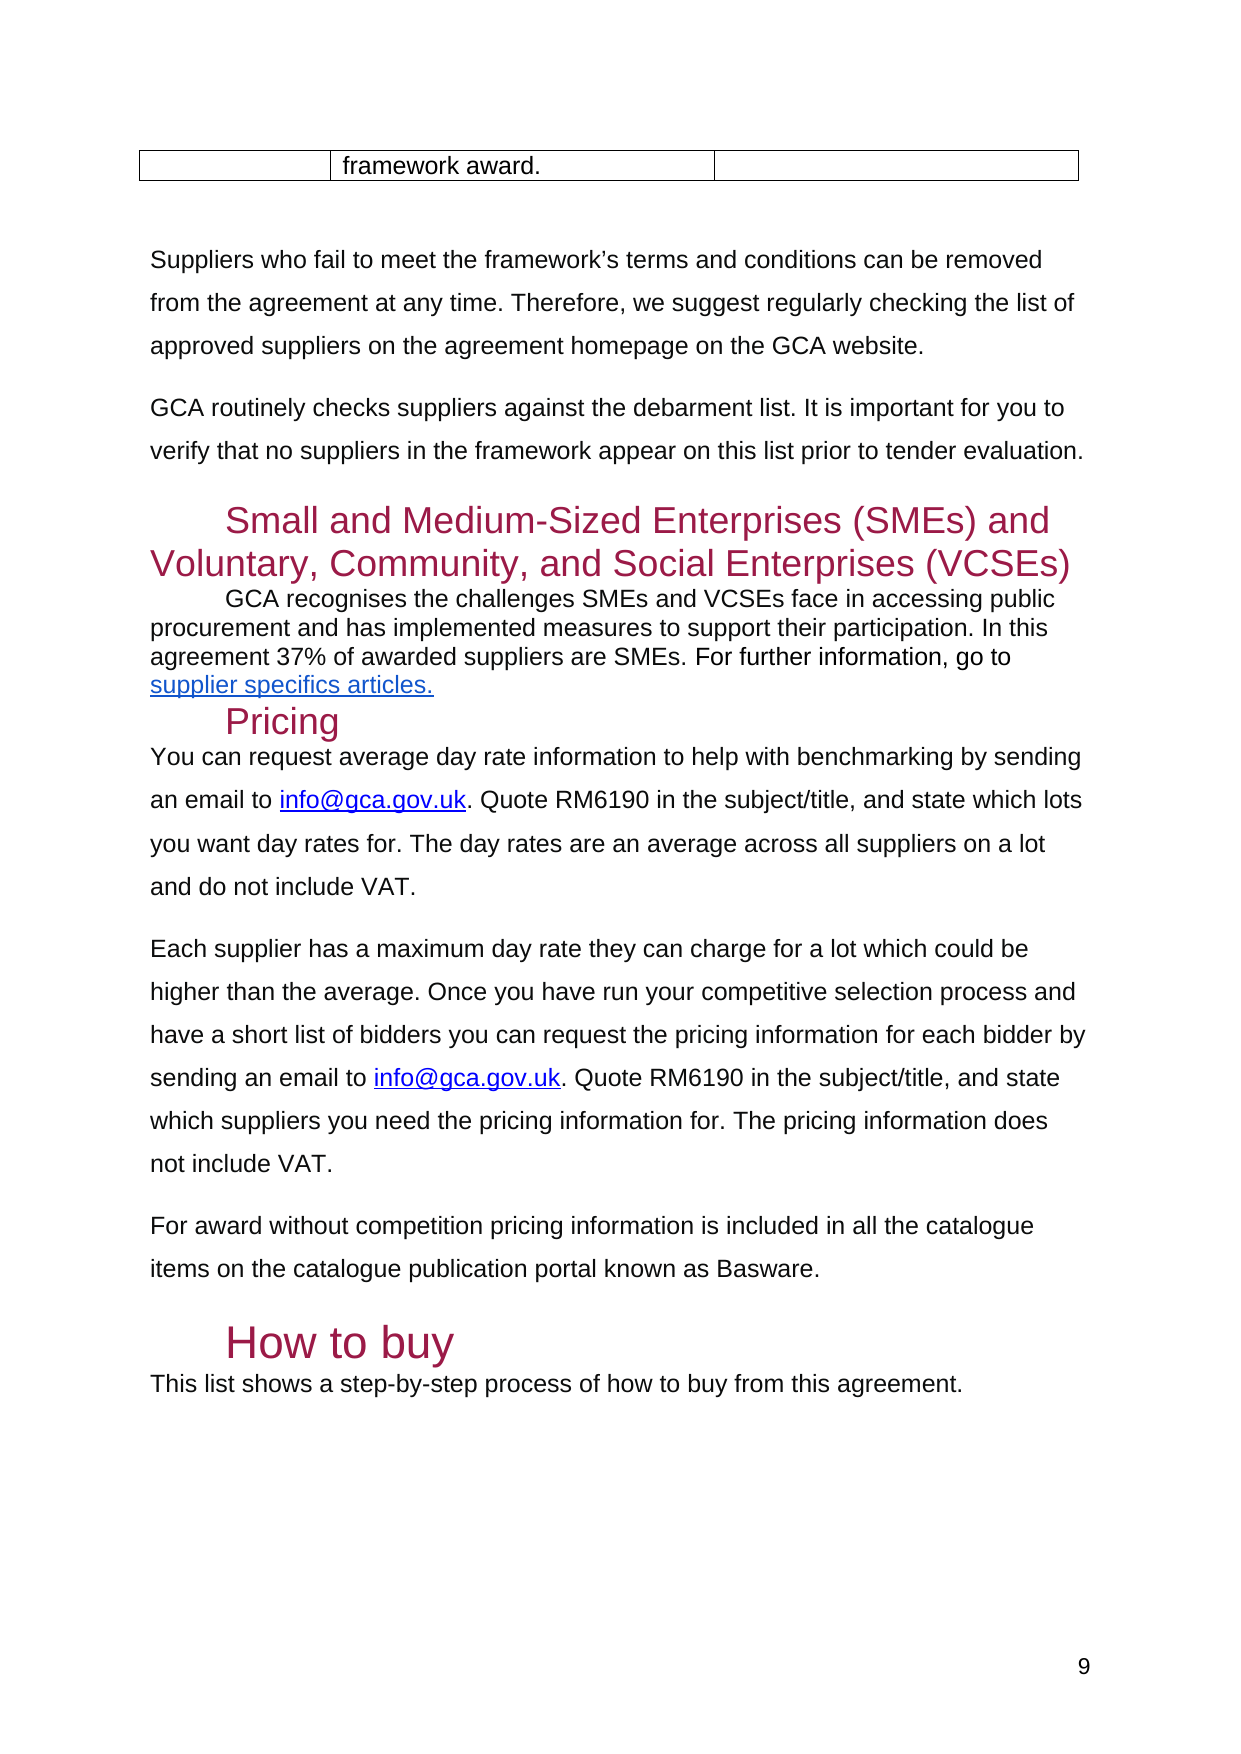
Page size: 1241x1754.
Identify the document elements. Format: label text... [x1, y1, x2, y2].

text You can request average day rate information to help with benchmarking by sending an email to info@gca.gov.uk. Quote RM6190 in the subject/title, and state which lots you want day rates for. The day rates are an average across all suppliers on a lot and do not include VAT. [150, 742, 1090, 900]
table_cell framework award. [331, 151, 714, 180]
text GCA routinely checks suppliers against the debarment list. It is important for you to verify that no suppliers in the framework appear on this list prior to tender evaluation. [150, 393, 1090, 465]
subtitle How to buy [150, 1316, 1090, 1369]
subtitle GCA recognises the challenges SMEs and VCSEs face in accessing public procurement and has implemented measures to support their participation. In this agreement 37% of awarded suppliers are SMEs. For further information, go to supplier specifics articles. [150, 584, 1090, 699]
subtitle Small and Medium-Sized Enterprises (SMEs) and Voluntary, Community, and Social Enterprises (VCSEs) [150, 498, 1090, 584]
table_cell [715, 151, 1078, 180]
subtitle Pricing [150, 699, 1090, 742]
text Suppliers who fail to meet the framework’s terms and conditions can be removed from the agreement at any time. Therefore, we suggest regularly checking the list of approved suppliers on the agreement homepage on the GCA website. [150, 245, 1090, 360]
text Each supplier has a maximum day rate they can charge for a lot which could be higher than the average. Once you have run your competitive selection process and have a short list of bidders you can request the pricing information for each bidder by sending an email to info@gca.gov.uk. Quote RM6190 in the subject/title, and state which suppliers you need the pricing information for. The pricing information does not include VAT. [150, 933, 1090, 1178]
table_cell [140, 151, 330, 180]
text This list shows a step-by-step process of how to buy from this agreement. [150, 1369, 1090, 1397]
text For award without competition pricing information is included in all the catalogue items on the catalogue publication portal known as Basware. [150, 1211, 1090, 1283]
